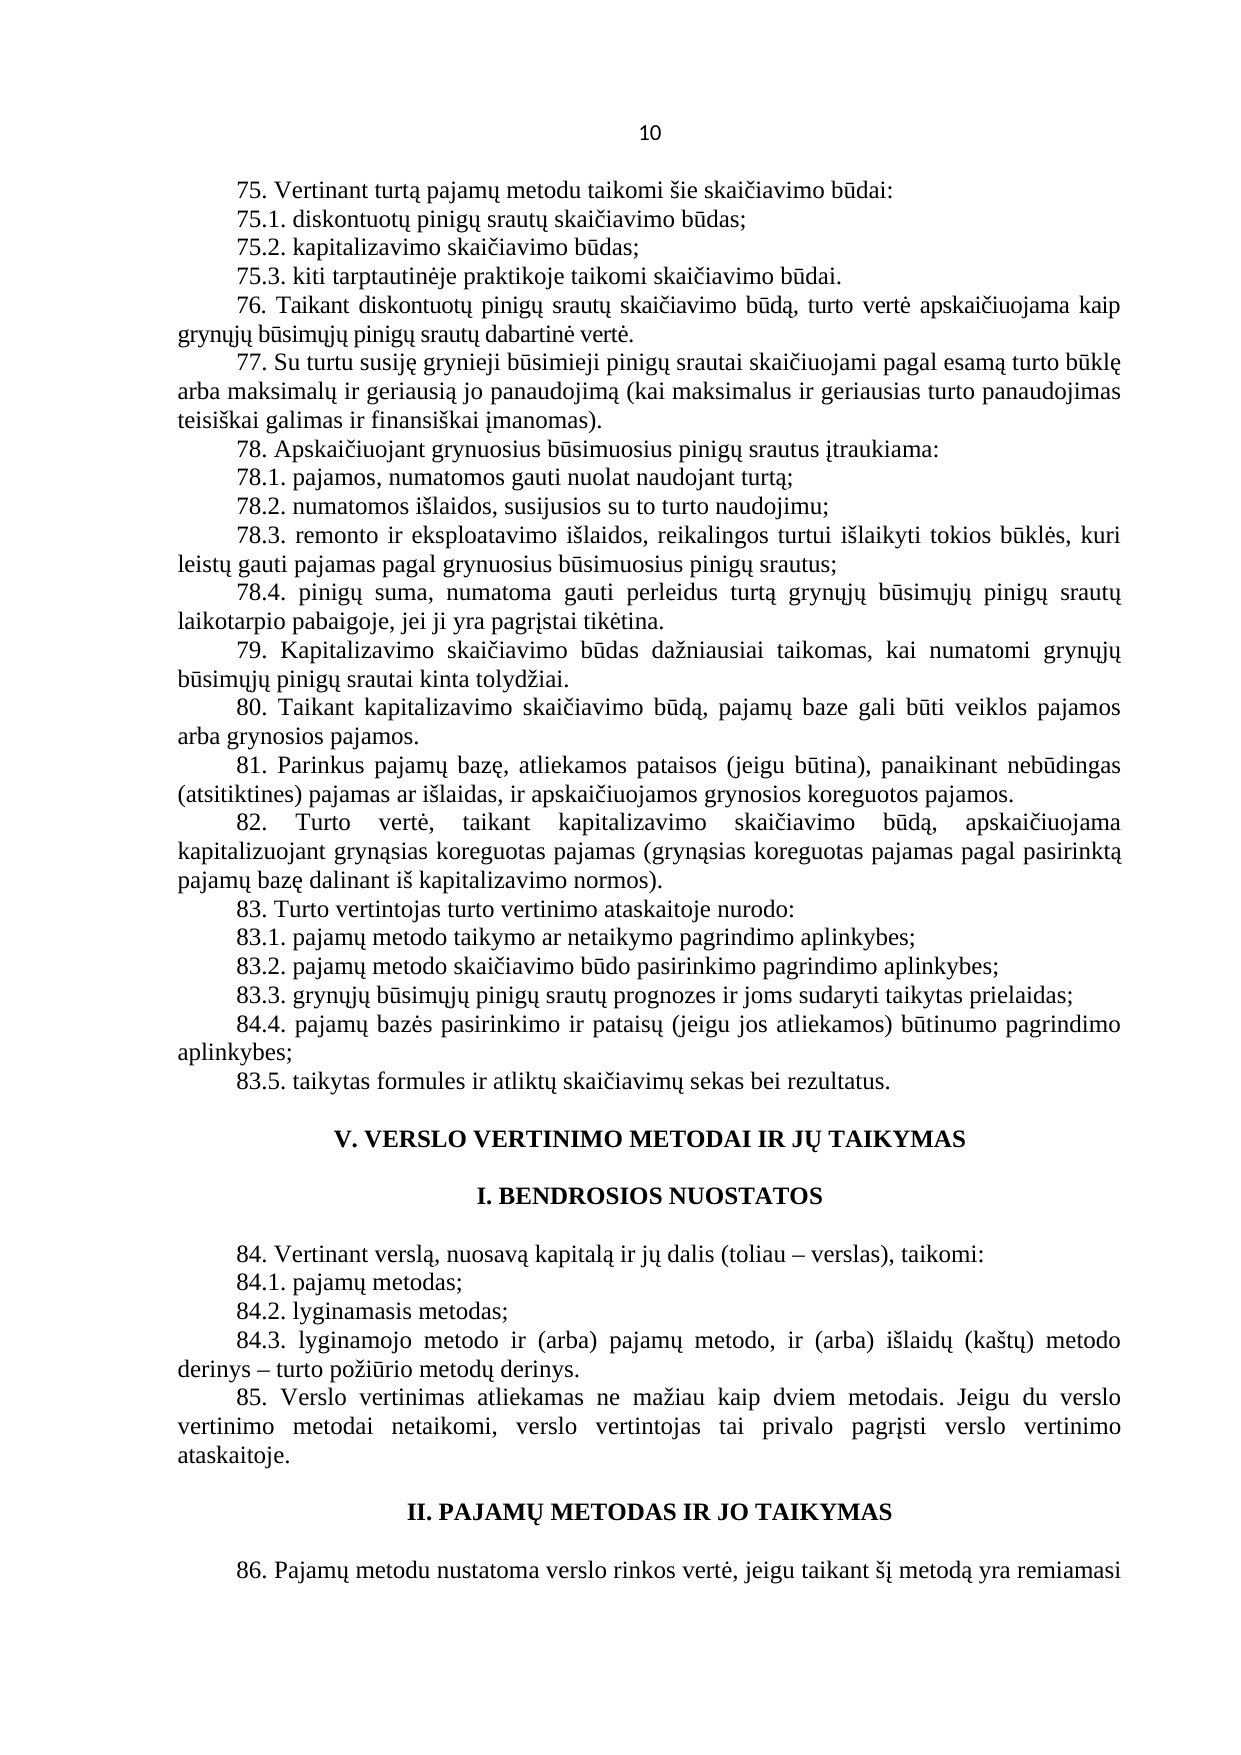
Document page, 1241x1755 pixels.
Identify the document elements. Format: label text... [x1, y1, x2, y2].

text 84.2. lyginamasis metodas; [177, 1296, 1122, 1325]
text I. BENDROSIOS NUOSTATOS [177, 1181, 1122, 1210]
text 83.2. pajamų metodo skaičiavimo būdo pasirinkimo pagrindimo aplinkybes; [177, 951, 1122, 980]
text II. PAJAMŲ METODAS IR JO TAIKYMAS [177, 1497, 1122, 1526]
text 84. Vertinant verslą, nuosavą kapitalą ir jų dalis (toliau – verslas), taikomi: [177, 1239, 1122, 1267]
text 75.1. diskontuotų pinigų srautų skaičiavimo būdas; [177, 204, 1122, 232]
text 83.5. taikytas formules ir atliktų skaičiavimų sekas bei rezultatus. [177, 1066, 1122, 1095]
text 79. Kapitalizavimo skaičiavimo būdas dažniausiai taikomas, kai numatomi grynųjų būsimųjų pinigų srautai kinta tolydžiai. [177, 635, 1122, 692]
text 81. Parinkus pajamų bazę, atliekamos pataisos (jeigu būtina), panaikinant nebūdingas (atsitiktines) pajamas ar išlaidas, ir apskaičiuojamos grynosios koreguotos pajamos. [177, 750, 1122, 807]
text 83. Turto vertintojas turto vertinimo ataskaitoje nurodo: [177, 894, 1122, 922]
text 75.2. kapitalizavimo skaičiavimo būdas; [177, 232, 1122, 261]
text 83.3. grynųjų būsimųjų pinigų srautų prognozes ir joms sudaryti taikytas prielaidas; [177, 980, 1122, 1009]
text 83.1. pajamų metodo taikymo ar netaikymo pagrindimo aplinkybes; [177, 922, 1122, 951]
text 80. Taikant kapitalizavimo skaičiavimo būdą, pajamų baze gali būti veiklos pajamos arba grynosios pajamos. [177, 692, 1122, 750]
text 76. Taikant diskontuotų pinigų srautų skaičiavimo būdą, turto vertė apskaičiuojama kaip grynųjų būsimųjų pinigų srautų dabartinė vertė. [177, 290, 1122, 347]
text 85. Verslo vertinimas atliekamas ne mažiau kaip dviem metodais. Jeigu du verslo vertinimo metodai netaikomi, verslo vertintojas tai privalo pagrįsti verslo vertinimo ataskaitoje. [177, 1382, 1122, 1469]
text 84.1. pajamų metodas; [177, 1267, 1122, 1296]
text 78.2. numatomos išlaidos, susijusios su to turto naudojimu; [177, 491, 1122, 520]
text 78.3. remonto ir eksploatavimo išlaidos, reikalingos turtui išlaikyti tokios būklės, kuri leistų gauti pajamas pagal grynuosius būsimuosius pinigų srautus; [177, 520, 1122, 577]
text 75. Vertinant turtą pajamų metodu taikomi šie skaičiavimo būdai: [177, 175, 1122, 204]
text 86. Pajamų metodu nustatoma verslo rinkos vertė, jeigu taikant šį metodą yra remiamasi [177, 1555, 1122, 1584]
text 77. Su turtu susiję grynieji būsimieji pinigų srautai skaičiuojami pagal esamą turto būklę arba maksimalų ir geriausią jo panaudojimą (kai maksimalus ir geriausias turto panaudojimas teisiškai galimas ir finansiškai įmanomas). [177, 347, 1122, 434]
text 82. Turto vertė, taikant kapitalizavimo skaičiavimo būdą, apskaičiuojama kapitalizuojant grynąsias koreguotas pajamas (grynąsias koreguotas pajamas pagal pasirinktą pajamų bazę dalinant iš kapitalizavimo normos). [177, 807, 1122, 894]
text V. VERSLO VERTINIMO METODAI IR JŲ TAIKYMAS [177, 1124, 1122, 1152]
text 78. Apskaičiuojant grynuosius būsimuosius pinigų srautus įtraukiama: [177, 434, 1122, 462]
text 84.4. pajamų bazės pasirinkimo ir pataisų (jeigu jos atliekamos) būtinumo pagrindimo aplinkybes; [177, 1009, 1122, 1066]
text 84.3. lyginamojo metodo ir (arba) pajamų metodo, ir (arba) išlaidų (kaštų) metodo derinys – turto požiūrio metodų derinys. [177, 1325, 1122, 1382]
text 78.4. pinigų suma, numatoma gauti perleidus turtą grynųjų būsimųjų pinigų srautų laikotarpio pabaigoje, jei ji yra pagrįstai tikėtina. [177, 577, 1122, 635]
text 75.3. kiti tarptautinėje praktikoje taikomi skaičiavimo būdai. [177, 261, 1122, 290]
text 78.1. pajamos, numatomos gauti nuolat naudojant turtą; [177, 462, 1122, 491]
